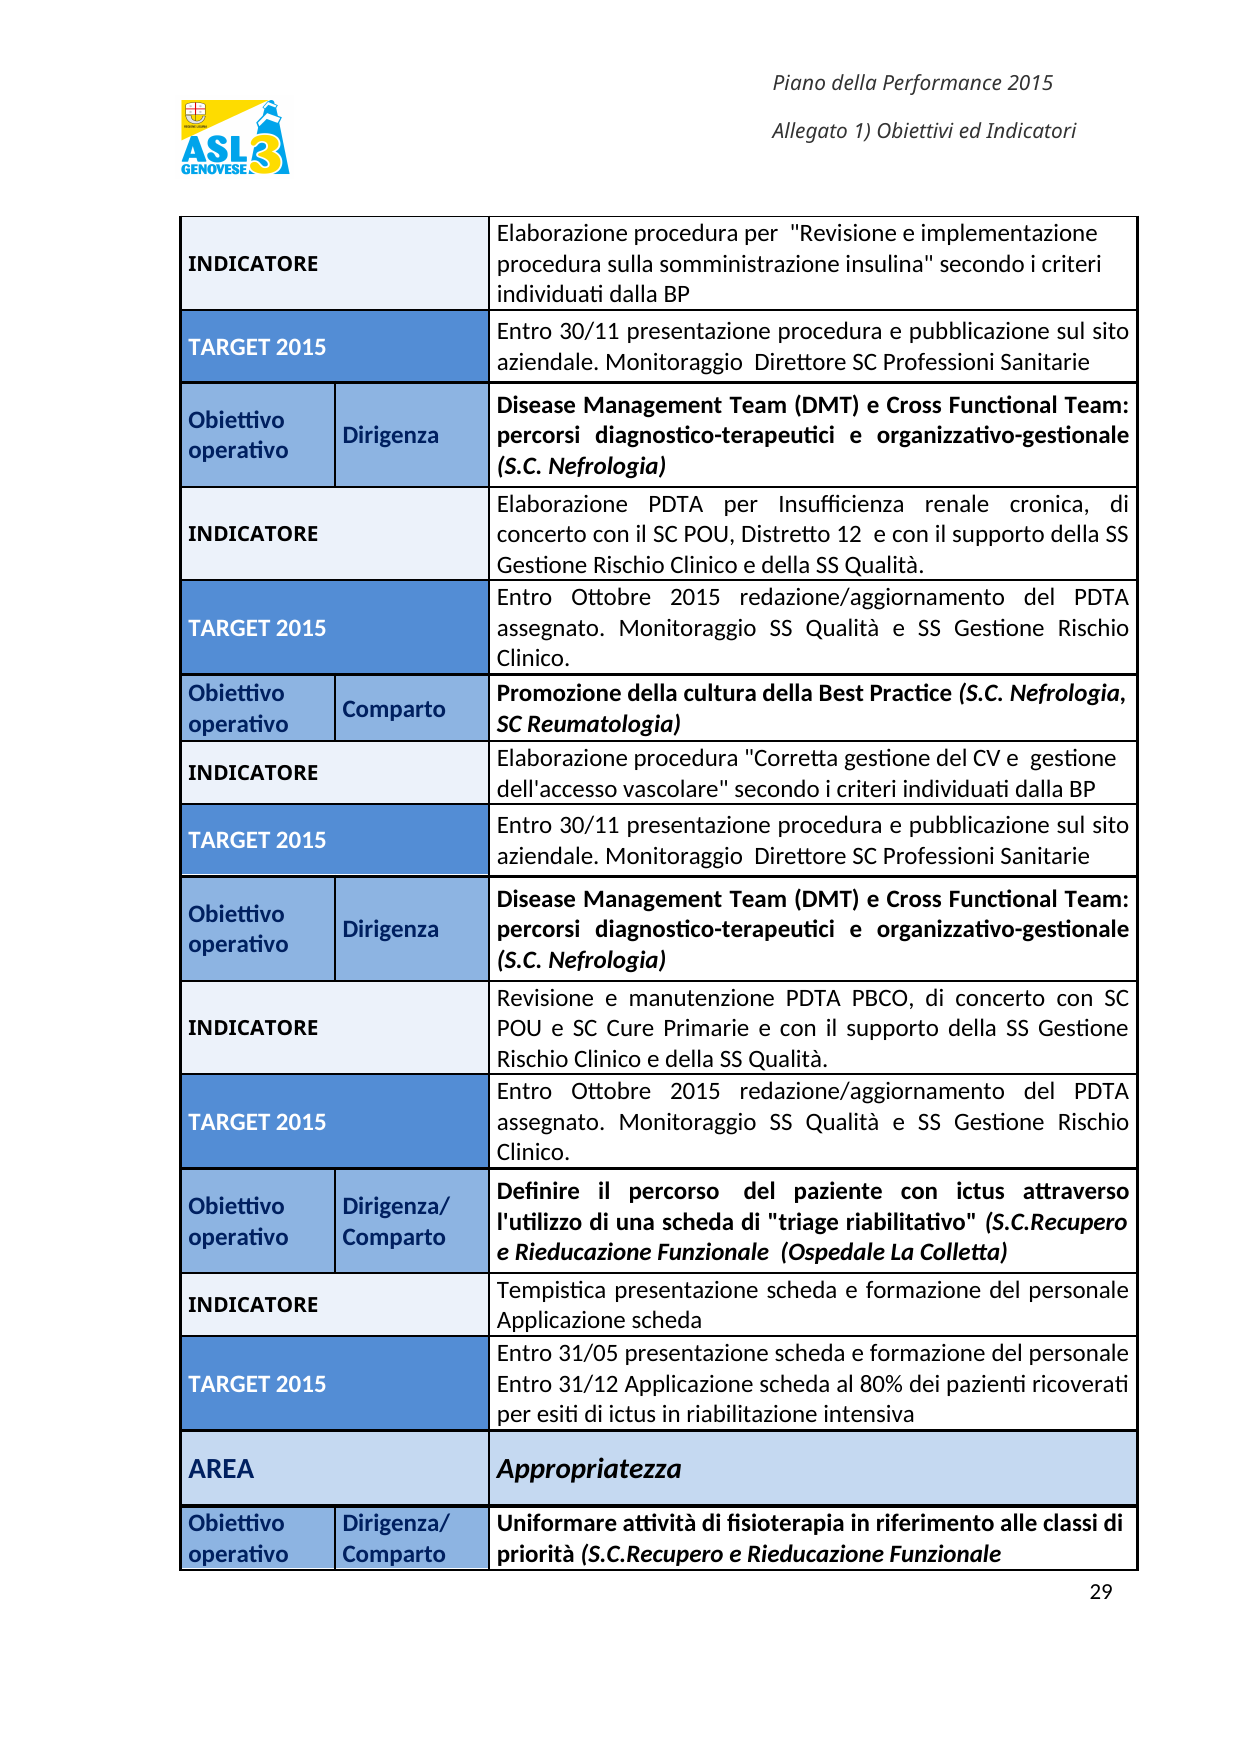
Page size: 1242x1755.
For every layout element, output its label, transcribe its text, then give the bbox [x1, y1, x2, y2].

table_cell [335, 581, 488, 673]
table_cell [335, 1337, 488, 1429]
table_cell INDICATORE [182, 217, 488, 309]
table_cell Obiettivo operativo [182, 1170, 334, 1272]
table_cell Obiettivo operativo [182, 676, 334, 740]
table_cell Comparto [336, 676, 488, 740]
table_cell Entro 30/11 presentazione procedura e pubblicazione sul sito aziendale. Monitoraggio Direttore SC Professioni Sanitarie [490, 805, 1136, 874]
table_cell INDICATORE [182, 982, 488, 1073]
table_cell INDICATORE [182, 742, 488, 803]
table_cell Dirigenza/ Comparto [336, 1170, 488, 1272]
table_cell Appropriatezza [490, 1432, 1136, 1504]
table_cell Promozione della cultura della Best Practice (S.C. Nefrologia, SC Reumatologia) [490, 676, 1136, 740]
table_cell Revisione e manutenzione PDTA PBCO, di concerto con SC POU e SC Cure Primarie e con il supporto della SS Gestione Rischio Clinico e della SS Qualità. [490, 982, 1136, 1073]
table_cell Definire il percorso del paziente con ictus attraverso l'utilizzo di una scheda di "triage riabilitativo" (S.C.Recupero e Rieducazione Funzionale (Ospedale La Colletta) [490, 1170, 1136, 1272]
table_cell Dirigenza [336, 384, 488, 486]
table_cell INDICATORE [182, 488, 488, 579]
table_cell Tempistica presentazione scheda e formazione del personale Applicazione scheda [490, 1274, 1136, 1335]
table_cell Entro 31/05 presentazione scheda e formazione del personale Entro 31/12 Applicazione scheda al 80% dei pazienti ricoverati per esiti di ictus in riabilitazione intensiva [490, 1337, 1136, 1429]
table_cell Disease Management Team (DMT) e Cross Functional Team: percorsi diagnostico-terapeutici e organizzativo-gestionale (S.C. Nefrologia) [490, 384, 1136, 486]
table_cell Obiettivo operativo [182, 1508, 334, 1568]
table_cell Obiettivo operativo [182, 384, 334, 486]
table_cell Entro Ottobre 2015 redazione/aggiornamento del PDTA assegnato. Monitoraggio SS Qualità e SS Gestione Rischio Clinico. [490, 1075, 1136, 1167]
table_cell TARGET 2015 [182, 311, 335, 381]
table_cell Uniformare attività di fisioterapia in riferimento alle classi di priorità (S.C.Recupero e Rieducazione Funzionale [490, 1508, 1136, 1568]
table_cell Entro Ottobre 2015 redazione/aggiornamento del PDTA assegnato. Monitoraggio SS Qualità e SS Gestione Rischio Clinico. [490, 581, 1136, 673]
table_cell TARGET 2015 [182, 1337, 335, 1429]
table_cell Elaborazione procedura "Corretta gestione del CV e gestione dell'accesso vascolare" secondo i criteri individuati dalla BP [490, 742, 1136, 803]
table_cell Dirigenza/ Comparto [336, 1508, 488, 1568]
table_cell Dirigenza [336, 878, 488, 980]
table_cell AREA [182, 1432, 488, 1504]
table_cell TARGET 2015 [182, 1075, 335, 1167]
table_cell Elaborazione procedura per "Revisione e implementazione procedura sulla somministrazione insulina" secondo i criteri individuati dalla BP [490, 217, 1136, 309]
table_cell TARGET 2015 [182, 805, 335, 874]
table_cell [335, 1075, 488, 1167]
table_cell INDICATORE [182, 1274, 488, 1335]
table_cell Elaborazione PDTA per Insufficienza renale cronica, di concerto con il SC POU, Distretto 12 e con il supporto della SS Gestione Rischio Clinico e della SS Qualità. [490, 488, 1136, 579]
table_cell Obiettivo operativo [182, 878, 334, 980]
table_cell TARGET 2015 [182, 581, 335, 673]
table_cell Entro 30/11 presentazione procedura e pubblicazione sul sito aziendale. Monitoraggio Direttore SC Professioni Sanitarie [490, 311, 1136, 381]
table_cell [335, 805, 488, 874]
table_cell Disease Management Team (DMT) e Cross Functional Team: percorsi diagnostico-terapeutici e organizzativo-gestionale (S.C. Nefrologia) [490, 878, 1136, 980]
table_cell [335, 311, 488, 381]
